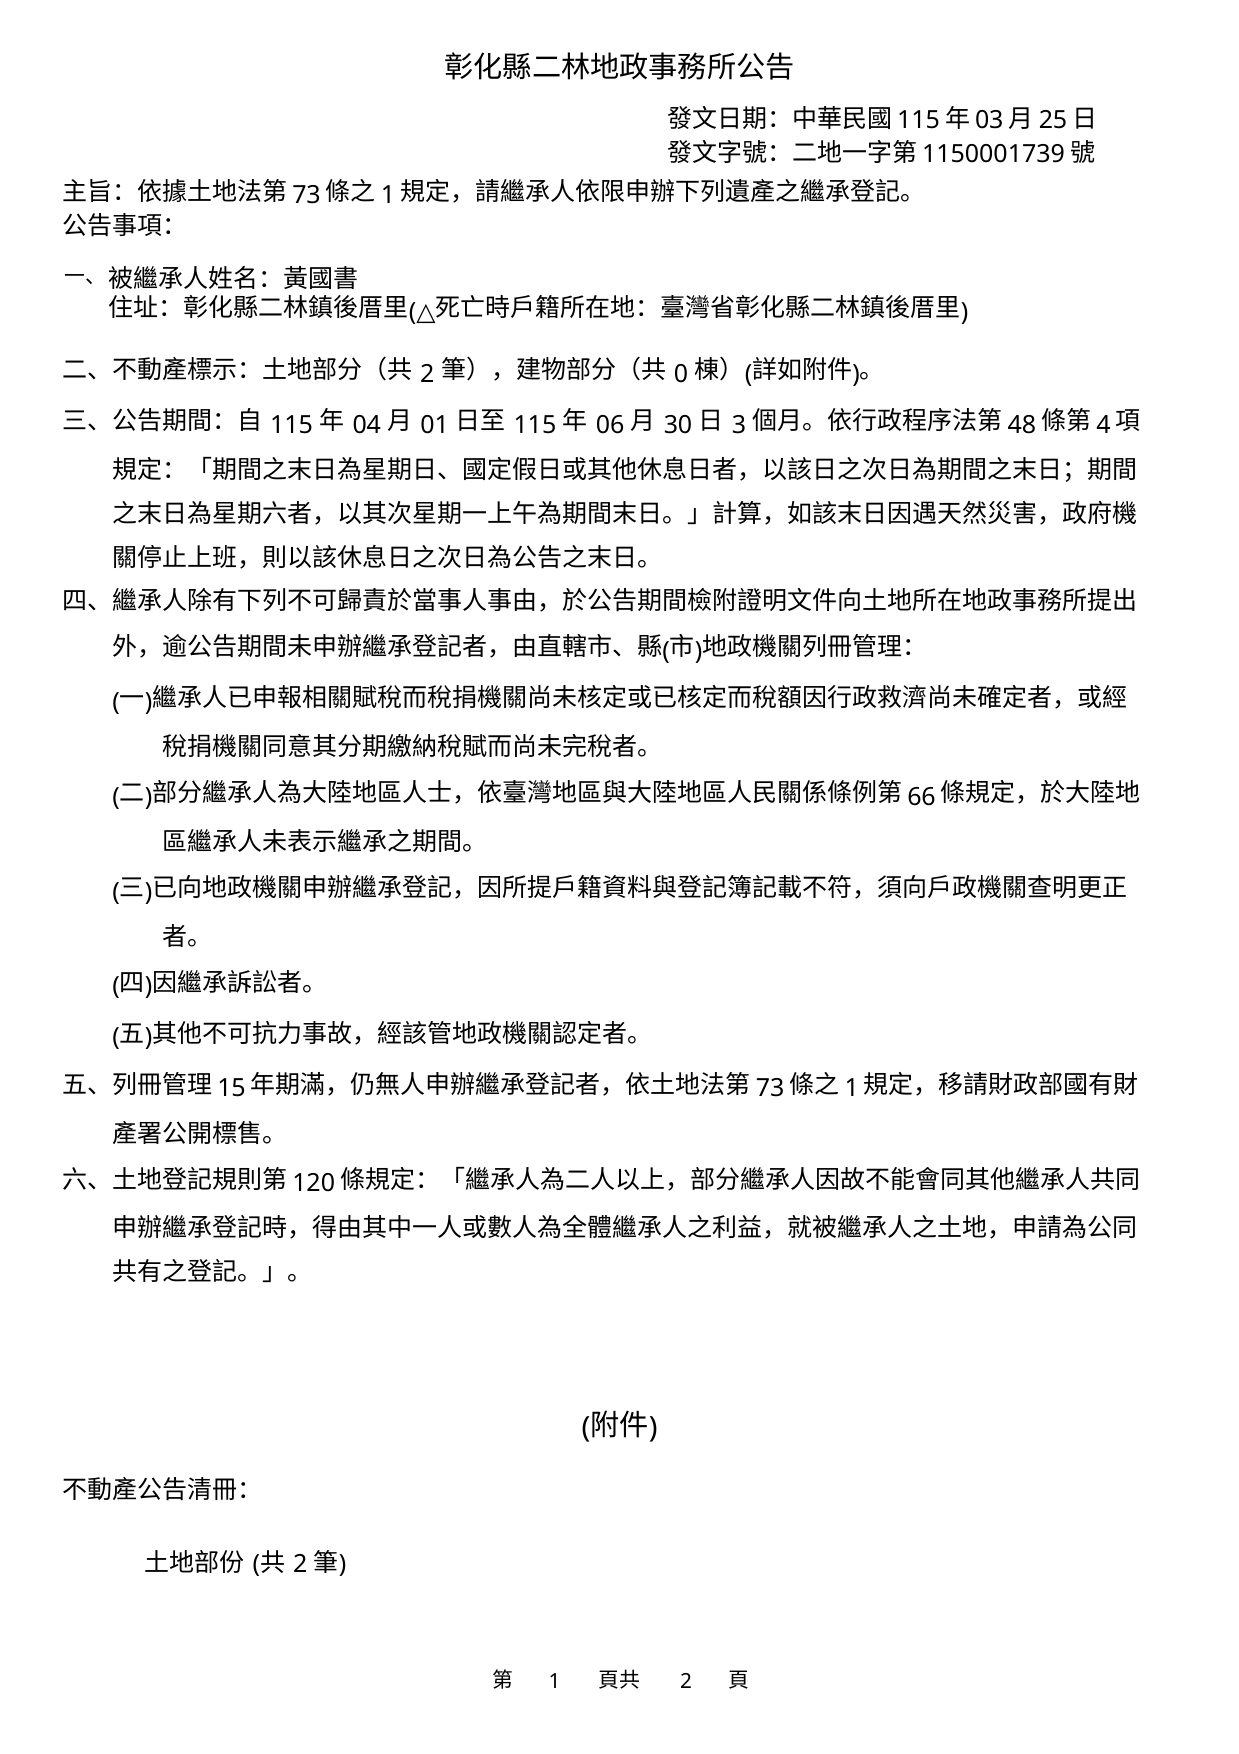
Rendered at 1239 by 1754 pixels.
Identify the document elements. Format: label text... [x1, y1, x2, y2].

table_cell [62, 1355, 109, 1395]
table_cell [109, 95, 482, 177]
table_cell [759, 1355, 1177, 1395]
table_cell 頁 [718, 1660, 759, 1701]
table_cell 土地部份 (共 2 筆) [62, 1529, 1177, 1600]
table_cell 不動產公告清冊： [62, 1456, 1177, 1528]
table_cell 二、不動產標示：土地部分（共 2 筆），建物部分（共 0 棟）(詳如附件)。 三、公告期間：自 115 年 04 月 01 日至 115 年 06 月 30 日 3 個月。依行政程序法第48條第4項 規定：「期間之末日為星期日、國定假日或其他休息日者，以該日之次日為期間之末日；期間 之末日為星期六者，以其次星期一上午為期間末日。」計算，如該末日因遇天然災害，政府機 關停止上班，則以該休息日之次日為公告之末日。 四、繼承人除有下列不可歸責於當事人事由，於公告期間檢附證明文件向土地所在地政事務所提出 外，逾公告期間未申辦繼承登記者，由直轄市、縣(市)地政機關列冊管理： (一)繼承人已申報相關賦稅而稅捐機關尚未核定或已核定而稅額因行政救濟尚未確定者，或經 稅捐機關同意其分期繳納稅賦而尚未完稅者。 (二)部分繼承人為大陸地區人士，依臺灣地區與大陸地區人民關係條例第66條規定，於大陸地 區繼承人未表示繼承之期間。 (三)已向地政機關申辦繼承登記，因所提戶籍資料與登記簿記載不符，須向戶政機關查明更正 者。 (四)因繼承訴訟者。 (五)其他不可抗力事故，經該管地政機關認定者。 五、列冊管理15年期滿，仍無人申辦繼承登記者，依土地法第73條之1規定，移請財政部國有財 產署公開標售。 六、土地登記規則第120條規定：「繼承人為二人以上，部分繼承人因故不能會同其他繼承人共同 申辦繼承登記時，得由其中一人或數人為全體繼承人之利益，就被繼承人之土地，申請為公同 共有之登記。」。 [62, 356, 1177, 1354]
table_cell [0, 1529, 62, 1600]
table_header [759, 0, 1177, 41]
table_cell [759, 1600, 1177, 1660]
table_cell [523, 1600, 585, 1660]
table_cell [1177, 41, 1239, 94]
table_cell [1177, 95, 1239, 177]
table_cell [759, 1660, 1177, 1701]
table_header [0, 0, 62, 41]
table_header [62, 0, 109, 41]
table_cell 1 [523, 1660, 585, 1701]
table_cell [585, 1355, 653, 1395]
table_cell [0, 1355, 62, 1395]
table_header [718, 0, 759, 41]
table_cell [718, 1355, 759, 1395]
table_cell 被繼承人姓名：黃國書 住址：彰化縣二林鎮後厝里(△死亡時戶籍所在地：臺灣省彰化縣二林鎮後厝里) [109, 264, 1177, 356]
table_header [483, 0, 523, 41]
table_cell [62, 1660, 109, 1701]
table_cell [653, 95, 667, 177]
table_cell [62, 315, 109, 356]
table_cell [0, 1600, 62, 1660]
table_cell 頁共 [585, 1660, 653, 1701]
table_cell [0, 1660, 62, 1701]
table_cell (附件) [62, 1395, 1177, 1456]
table_cell 2 [653, 1660, 718, 1701]
table_cell [1177, 1660, 1239, 1701]
table_cell 主旨：依據土地法第73條之1規定，請繼承人依限申辦下列遺產之繼承登記。 公告事項： [62, 177, 1177, 264]
table_cell 彰化縣二林地政事務所公告 [62, 41, 1177, 94]
table_cell [1177, 1395, 1239, 1456]
table_cell [1177, 315, 1239, 356]
table_cell [1177, 1600, 1239, 1660]
table_cell [1177, 356, 1239, 1354]
table_cell [1177, 177, 1239, 264]
table_cell [1177, 1456, 1239, 1528]
table_header [667, 0, 718, 41]
table_cell 發文日期：中華民國115年03月25日 發文字號：二地一字第1150001739號 [667, 95, 1177, 177]
table_cell [62, 1600, 109, 1660]
table_cell [1177, 1529, 1239, 1600]
table_cell [718, 1600, 759, 1660]
table_cell [653, 1600, 667, 1660]
table_cell [0, 356, 62, 1354]
table_cell [585, 95, 653, 177]
table_cell [523, 95, 585, 177]
table_header [585, 0, 653, 41]
table_cell [1177, 264, 1239, 315]
table_header [523, 0, 585, 41]
table_cell [483, 1600, 523, 1660]
table_cell 一、 [62, 264, 109, 315]
table_cell [653, 1355, 667, 1395]
table_header [653, 0, 667, 41]
table_cell [483, 95, 523, 177]
table_cell [1177, 1355, 1239, 1395]
table_cell [667, 1355, 718, 1395]
table_header [1177, 0, 1239, 41]
table_cell [0, 264, 62, 315]
table_cell [109, 1600, 482, 1660]
table_cell [0, 1395, 62, 1456]
table_cell [109, 1660, 482, 1701]
table_cell [523, 1355, 585, 1395]
table_cell [667, 1600, 718, 1660]
table_cell [0, 177, 62, 264]
table_cell [483, 1355, 523, 1395]
table_cell [0, 1456, 62, 1528]
table_cell [0, 41, 62, 94]
table_cell 第 [483, 1660, 523, 1701]
table_header [109, 0, 482, 41]
table_cell [62, 95, 109, 177]
table_cell [0, 95, 62, 177]
table_cell [0, 315, 62, 356]
table_cell [585, 1600, 653, 1660]
table_cell [109, 1355, 482, 1395]
